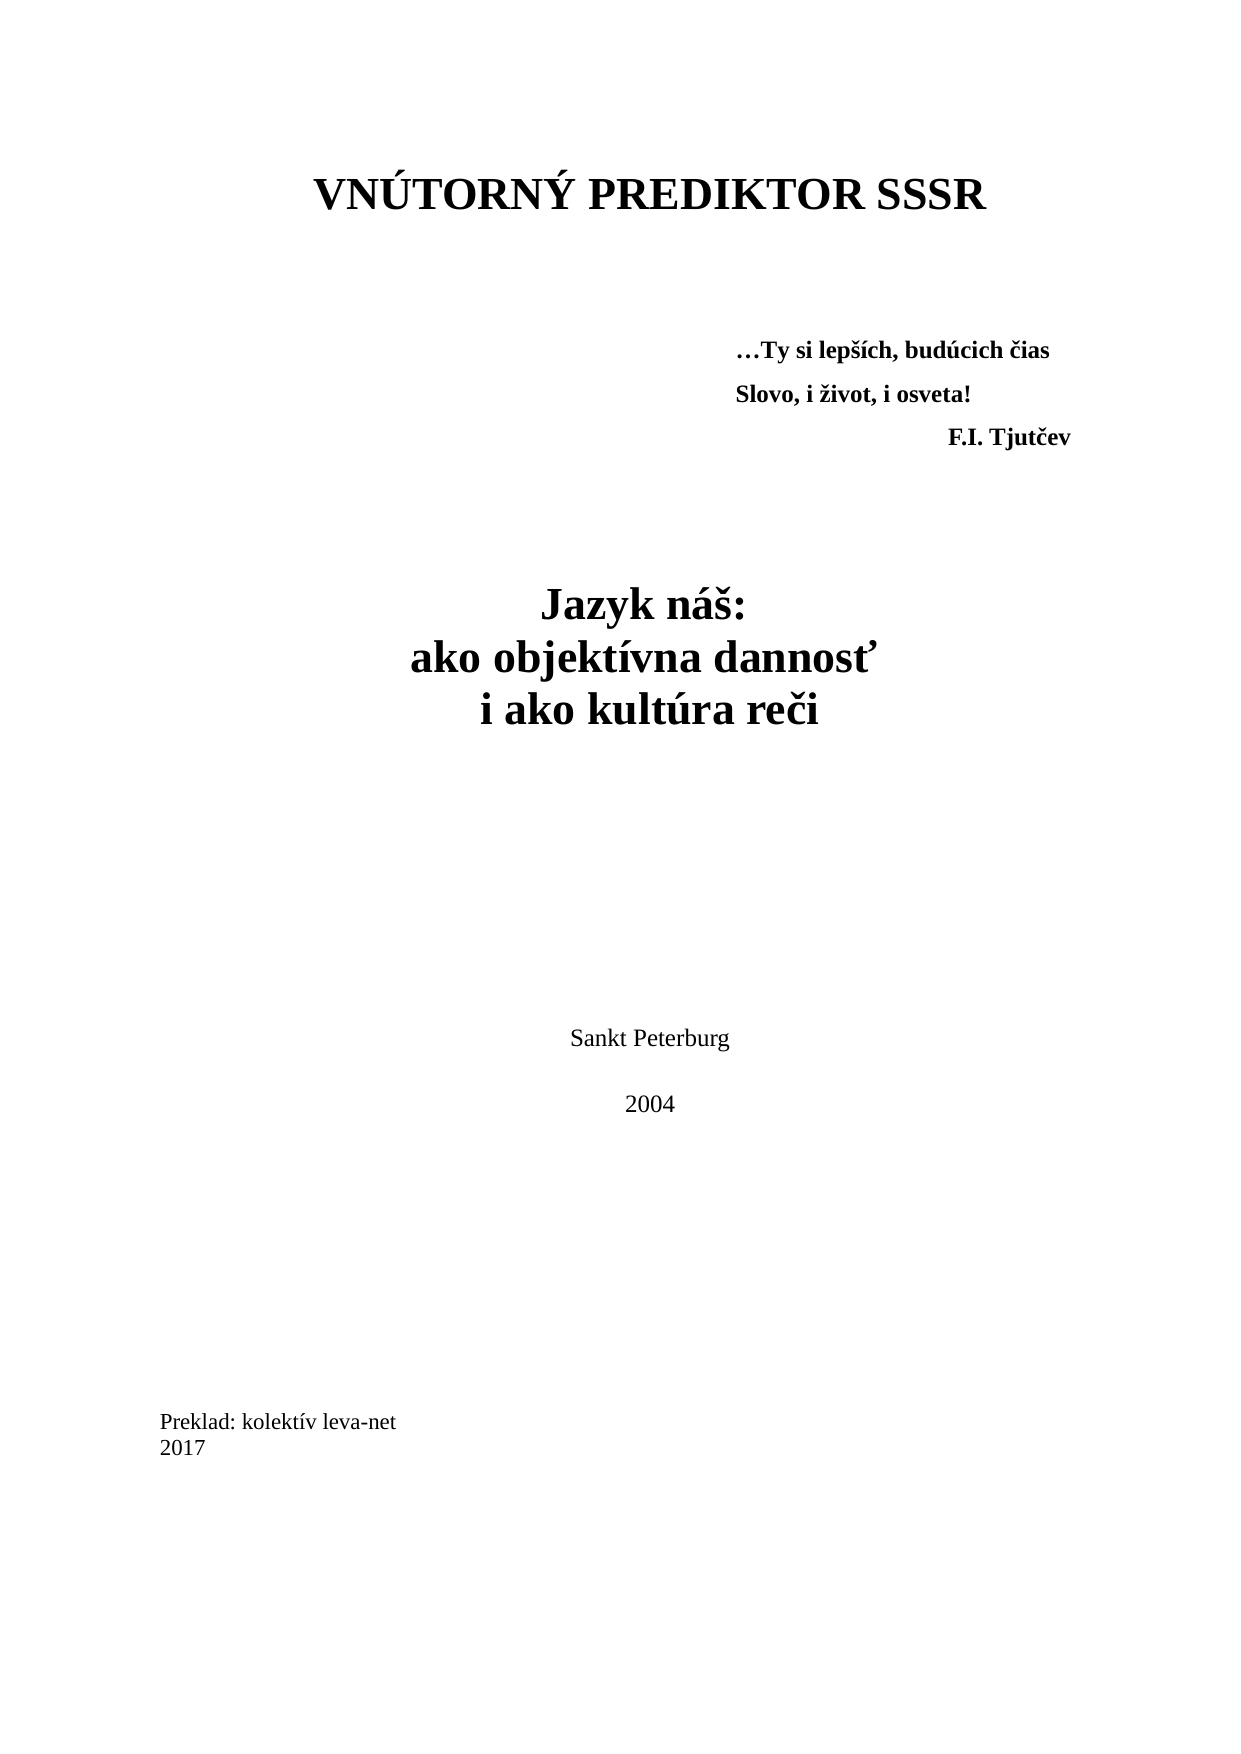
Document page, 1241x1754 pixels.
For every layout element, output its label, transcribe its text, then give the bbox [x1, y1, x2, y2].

text Jazyk náš: ako objektívna dannosť i ako kultúra reči [130, 577, 1169, 735]
text 2017 [130, 1434, 1169, 1461]
text VNÚTORNÝ PREDIKTOR SSSR [130, 166, 1169, 219]
text 2004 [130, 1089, 1169, 1118]
text Sankt Peterburg [130, 1023, 1169, 1052]
text Preklad: kolektív leva-net [130, 1408, 1169, 1434]
text …Тy si lepších, budúcich čias Slovo, i život, i osveta! F.I. Tjutčev [735, 336, 1169, 451]
